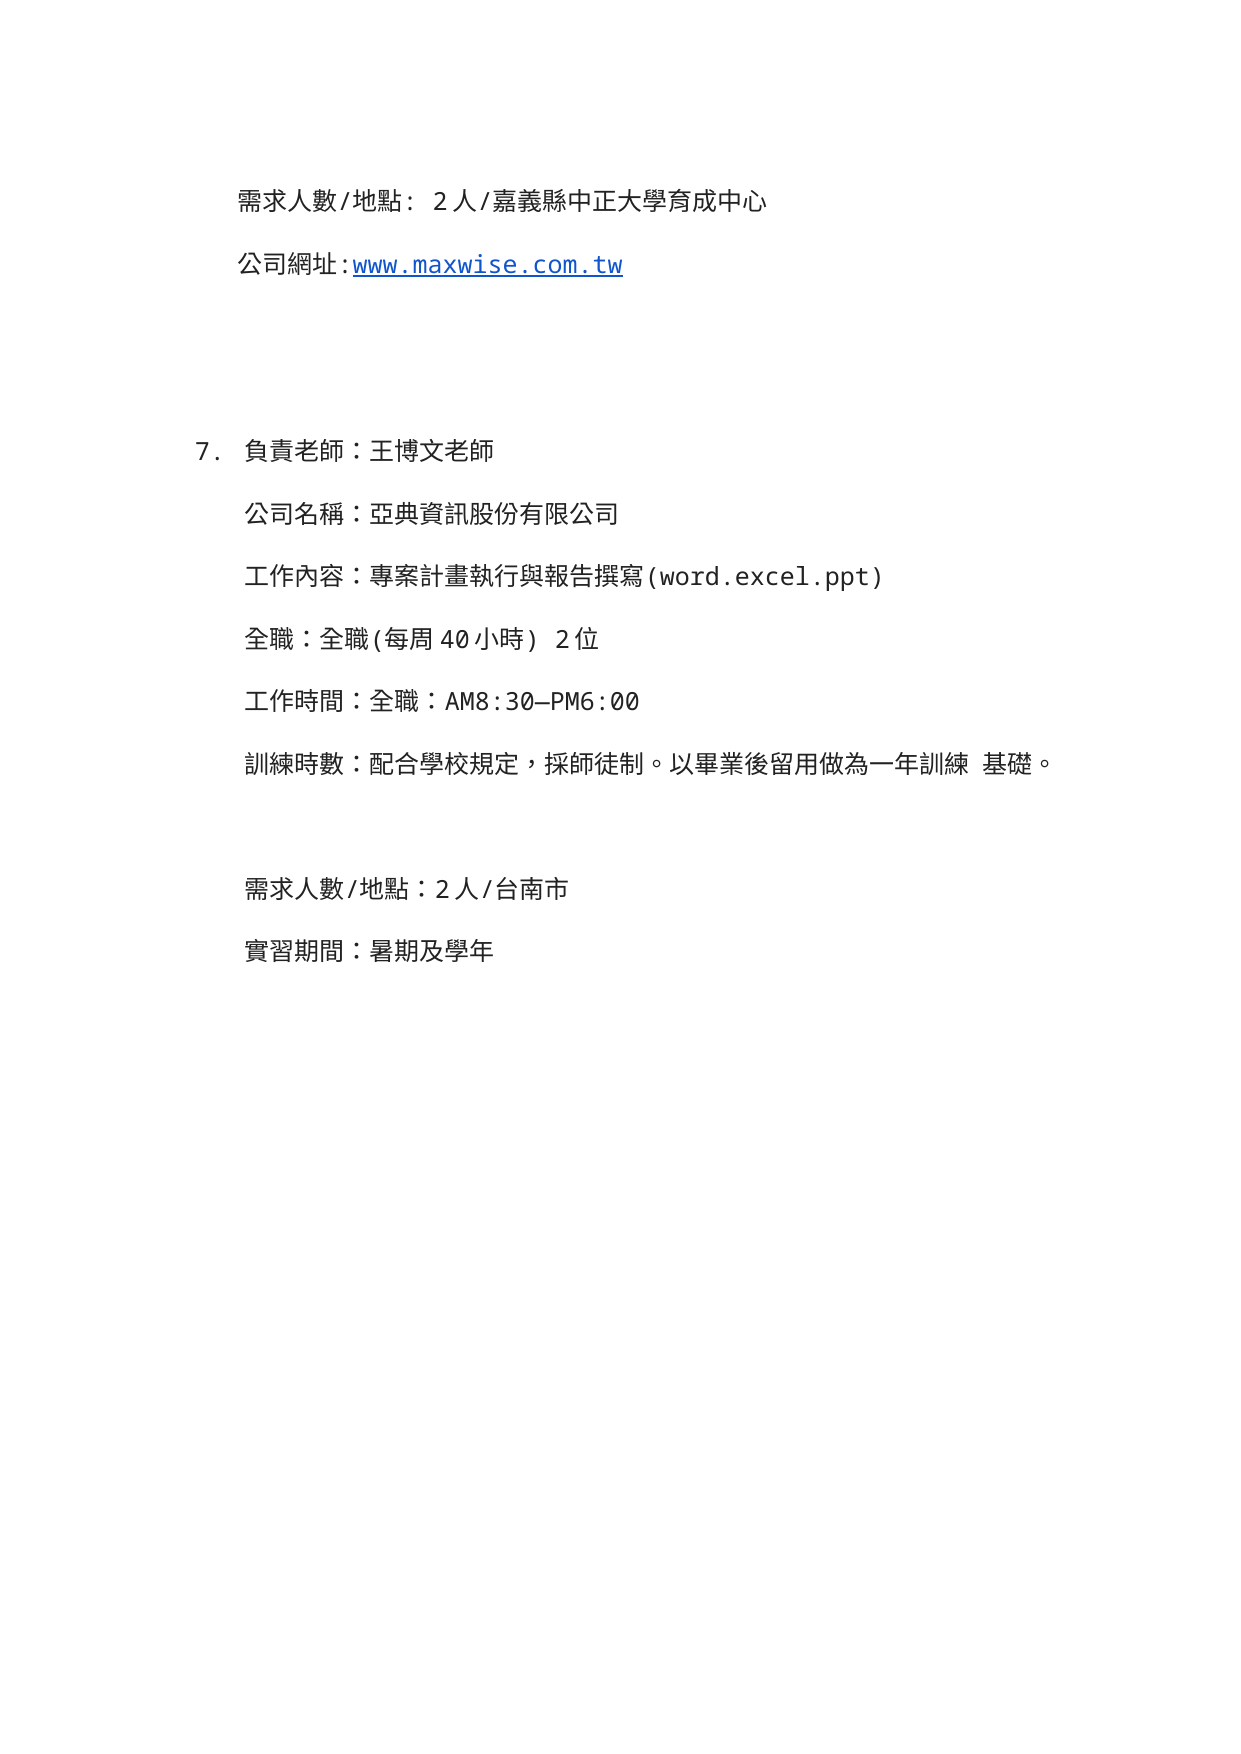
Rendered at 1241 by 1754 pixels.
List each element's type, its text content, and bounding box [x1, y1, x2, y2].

text 公司名稱：亞典資訊股份有限公司 [244, 471, 1053, 533]
text 工作內容：專案計畫執行與報告撰寫(word.excel.ppt) [244, 533, 1053, 596]
text 全職：全職(每周40小時) 2位 [244, 596, 1053, 658]
text 工作時間：全職：AM8:30—PM6:00 [244, 658, 1053, 721]
text 訓練時數：配合學校規定，採師徒制。以畢業後留用做為一年訓練 基礎。 [244, 721, 1053, 846]
text 實習期間：暑期及學年 [244, 908, 1053, 971]
list 負責老師：王博文老師 [194, 408, 1053, 471]
text 公司網址:www.maxwise.com.tw [237, 221, 1053, 283]
text 需求人數/地點：2人/台南市 [244, 846, 1053, 908]
text 需求人數/地點: 2人/嘉義縣中正大學育成中心 [237, 158, 1053, 221]
